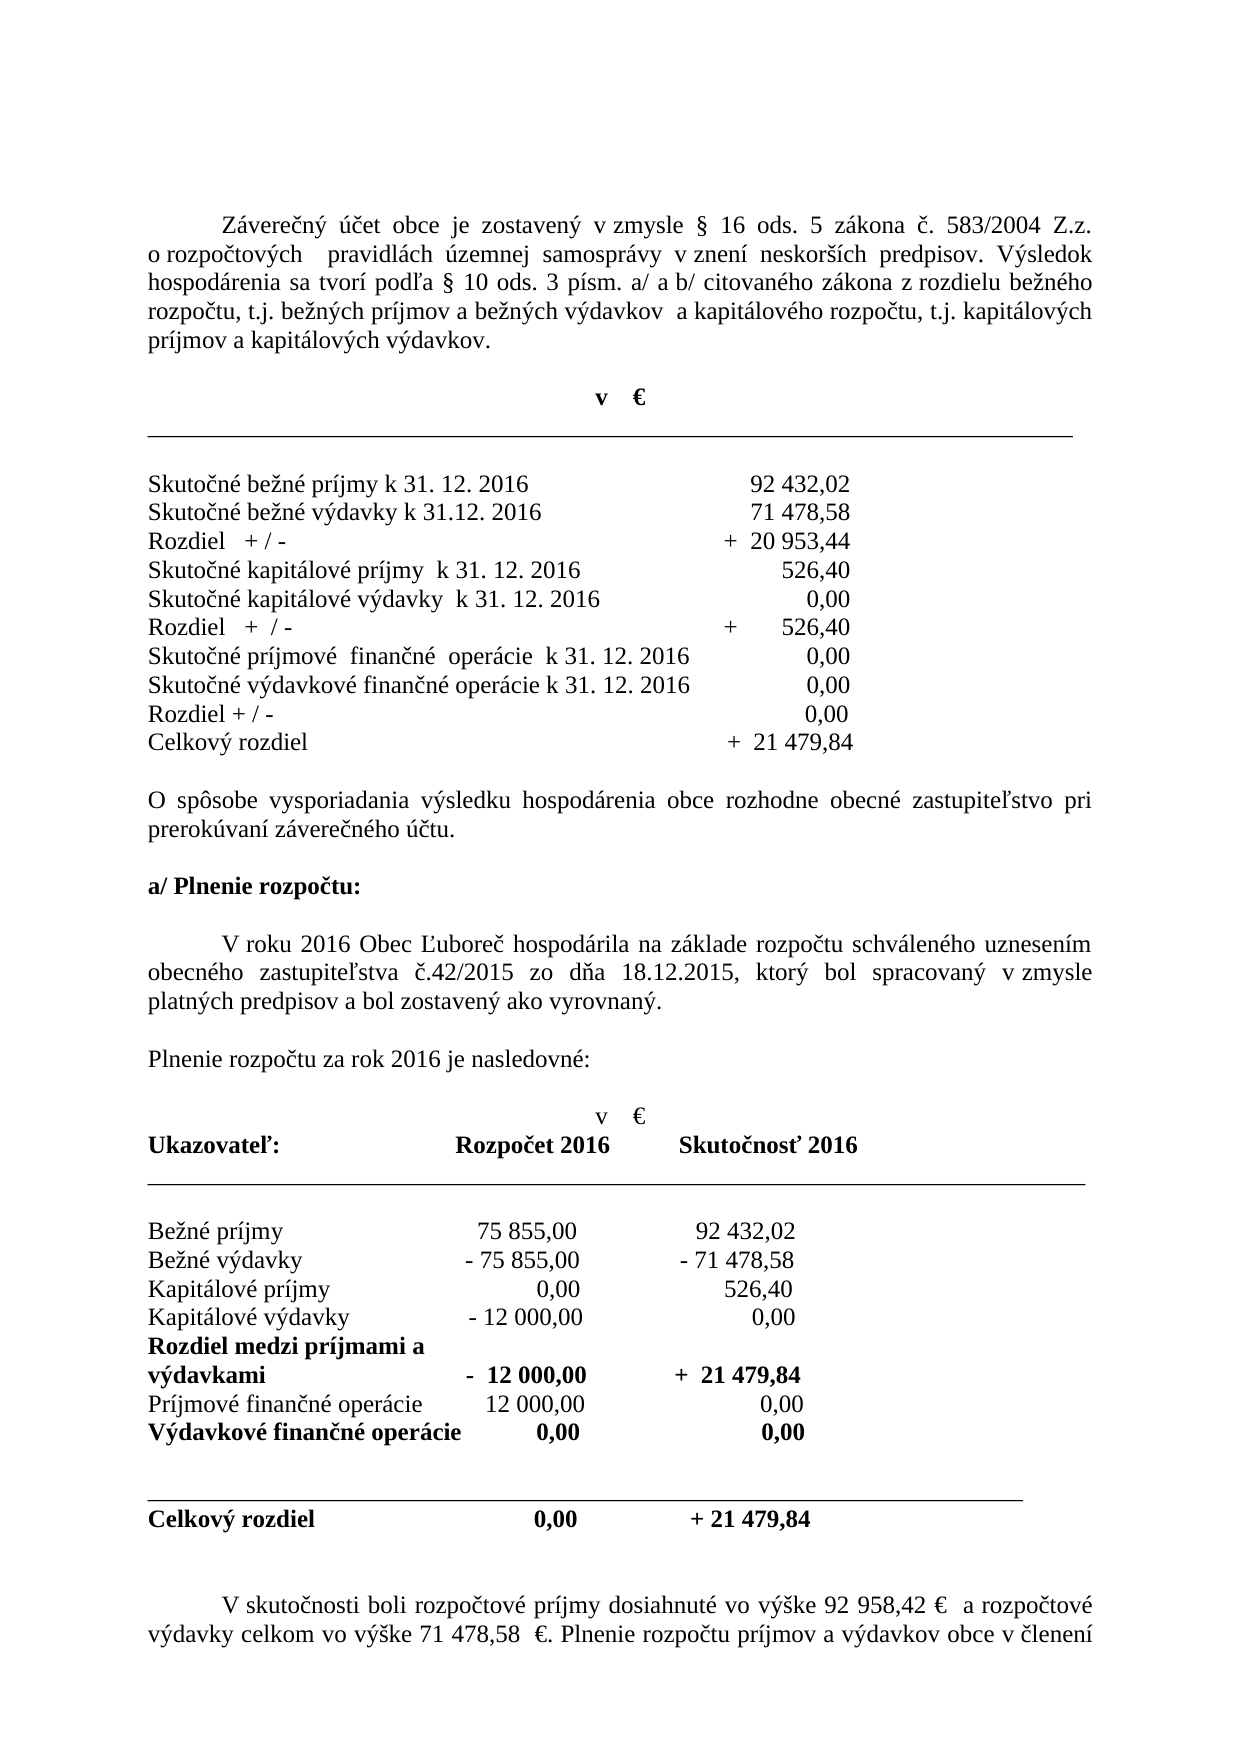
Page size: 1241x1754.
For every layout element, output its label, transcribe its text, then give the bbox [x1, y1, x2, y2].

text Bežné výdavky - 75 855,00 - 71 478,58 [148, 1245, 1092, 1274]
text Výdavkové finančné operácie 0,00 0,00 [148, 1417, 1092, 1446]
text Skutočné výdavkové finančné operácie k 31. 12. 2016 0,00 [148, 670, 1092, 699]
text Rozdiel + / - 0,00 [148, 699, 1092, 727]
text Skutočné príjmové finančné operácie k 31. 12. 2016 0,00 [148, 641, 1092, 670]
text Kapitálové výdavky - 12 000,00 0,00 [148, 1302, 1092, 1331]
text V skutočnosti boli rozpočtové príjmy dosiahnuté vo výške 92 958,42 € a rozpočtové výdavky celkom vo výške 71 478,58 €. Plnenie rozpočtu príjmov a výdavkov obce v členení [148, 1590, 1092, 1647]
text Ukazovateľ: Rozpočet 2016 Skutočnosť 2016 [148, 1130, 1092, 1159]
text a/ Plnenie rozpočtu: [148, 871, 1092, 900]
text O spôsobe vysporiadania výsledku hospodárenia obce rozhodne obecné zastupiteľstvo pri prerokúvaní záverečného účtu. [148, 785, 1092, 842]
text v € [148, 382, 1092, 411]
text výdavkami - 12 000,00 + 21 479,84 [148, 1360, 1092, 1389]
text Príjmové finančné operácie 12 000,00 0,00 [148, 1389, 1092, 1417]
text Skutočné kapitálové výdavky k 31. 12. 2016 0,00 [148, 584, 1092, 612]
text Plnenie rozpočtu za rok 2016 je nasledovné: [148, 1044, 1092, 1072]
text Rozdiel medzi príjmami a [148, 1331, 1092, 1360]
text Skutočné bežné príjmy k 31. 12. 2016 92 432,02 [148, 469, 1092, 497]
text Rozdiel + / - + 20 953,44 [148, 526, 1092, 555]
text ______________________________________________________________________ [148, 1475, 1092, 1504]
text Skutočné kapitálové príjmy k 31. 12. 2016 526,40 [148, 555, 1092, 584]
text __________________________________________________________________________ [148, 411, 1092, 440]
text Kapitálové príjmy 0,00 526,40 [148, 1274, 1092, 1302]
text ___________________________________________________________________________ [148, 1159, 1092, 1187]
text Celkový rozdiel + 21 479,84 [148, 727, 1092, 756]
text Záverečný účet obce je zostavený v zmysle § 16 ods. 5 zákona č. 583/2004 Z.z. o rozpočtových pravidlách územnej samosprávy v znení neskorších predpisov. Výsledok hospodárenia sa tvorí podľa § 10 ods. 3 písm. a/ a b/ citovaného zákona z rozdielu bežného rozpočtu, t.j. bežných príjmov a bežných výdavkov a kapitálového rozpočtu, t.j. kapitálových príjmov a kapitálových výdavkov. [148, 210, 1092, 354]
text V roku 2016 Obec Ľuboreč hospodárila na základe rozpočtu schváleného uznesením obecného zastupiteľstva č.42/2015 zo dňa 18.12.2015, ktorý bol spracovaný v zmysle platných predpisov a bol zostavený ako vyrovnaný. [148, 929, 1092, 1015]
text Skutočné bežné výdavky k 31.12. 2016 71 478,58 [148, 497, 1092, 526]
text Rozdiel + / - + 526,40 [148, 612, 1092, 641]
text Celkový rozdiel 0,00 + 21 479,84 [148, 1504, 1092, 1532]
text Bežné príjmy 75 855,00 92 432,02 [148, 1216, 1092, 1245]
text v € [148, 1101, 1092, 1130]
